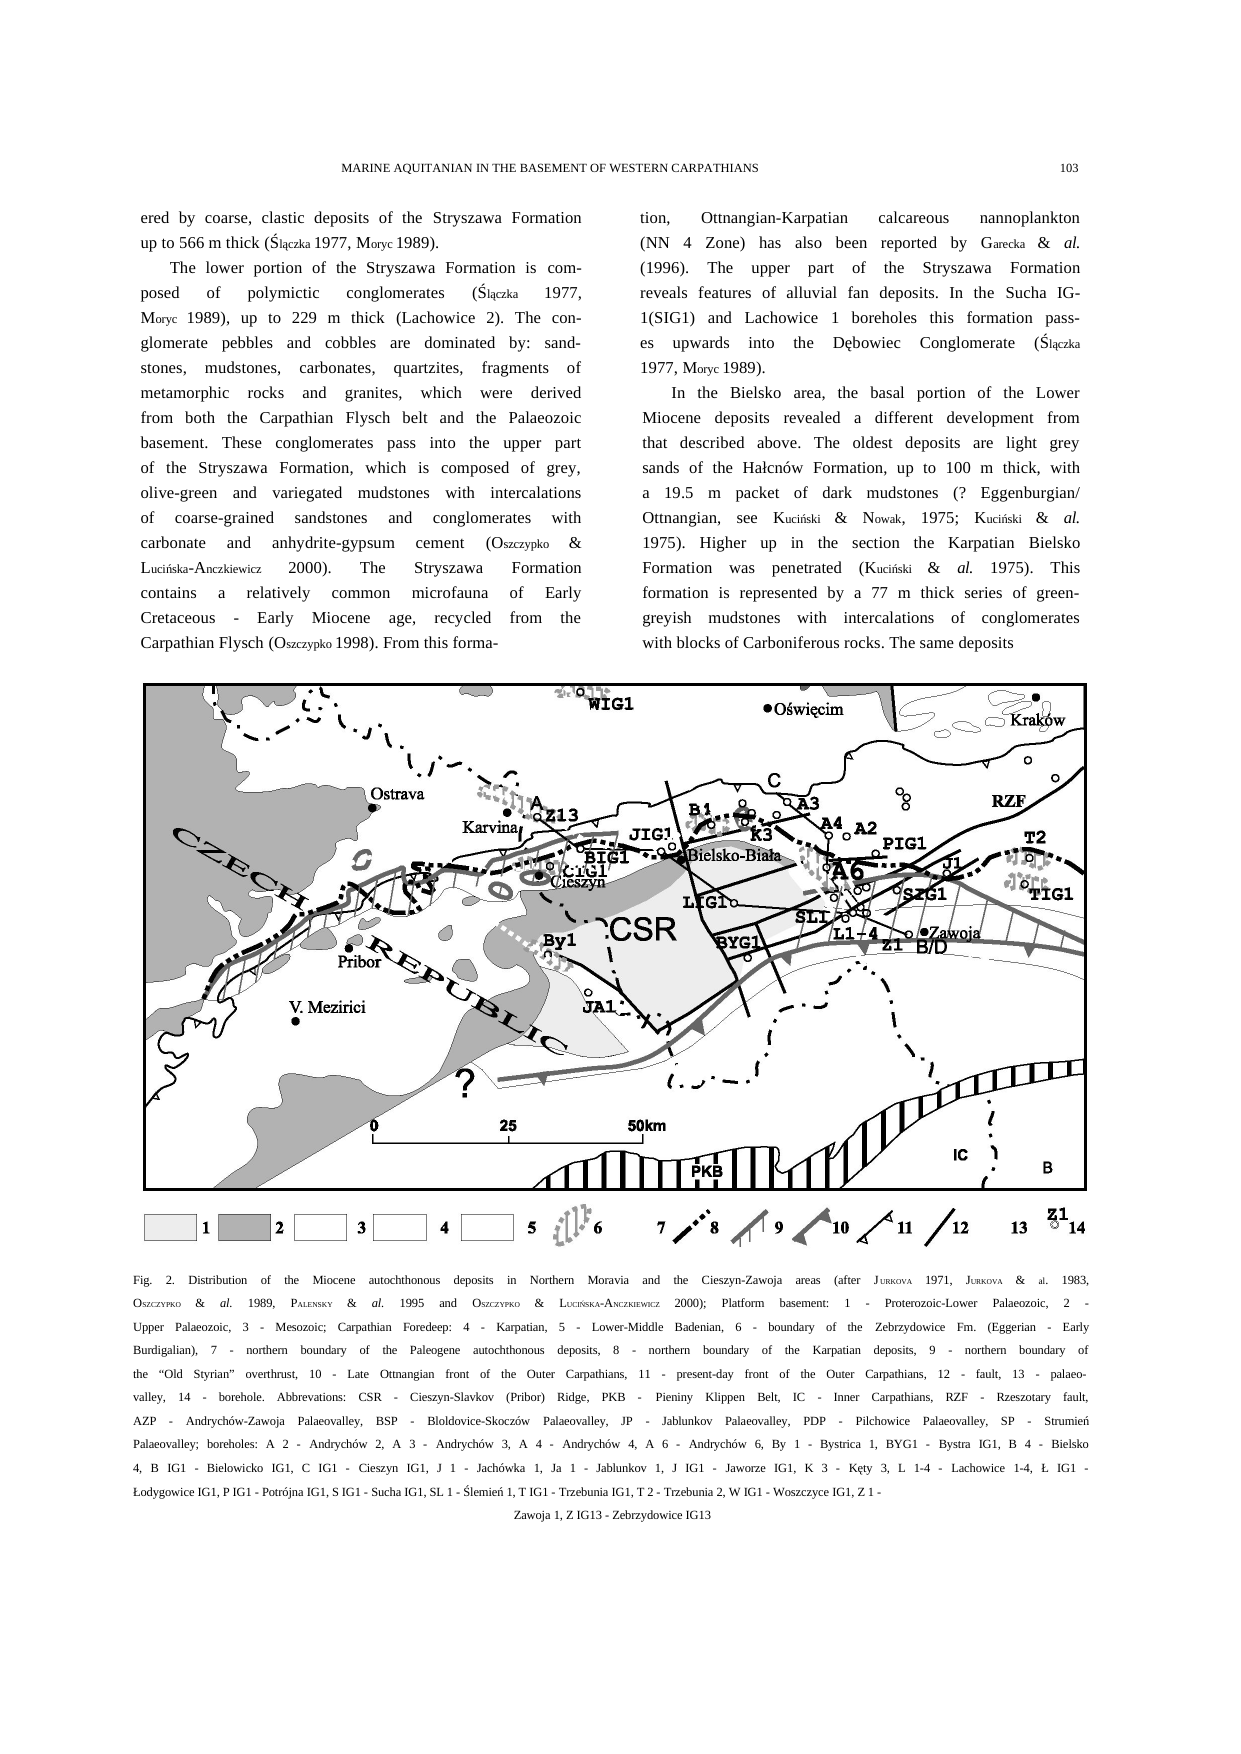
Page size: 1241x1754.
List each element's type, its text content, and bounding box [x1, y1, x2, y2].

text In the Bielsko area, the basal portion of the Lower Miocene deposits revealed a different development from that described above. The oldest deposits are light grey sands of the Hałcnów Formation, up to 100 m thick, with a 19.5 m packet of dark mudstones (? Eggenburgian/ Ottnangian, see Kuciński & Nowak, 1975; Kuciński & al. 1975). Higher up in the section the Karpatian Bielsko Formation was penetrated (Kuciński & al. 1975). This formation is represented by a 77 m thick series of green- greyish mudstones with intercalations of conglomerates with blocks of Carboniferous rocks. The same deposits [642, 378, 1080, 653]
text ered by coarse, clastic deposits of the Stryszawa Formation up to 566 m thick (Ślączka 1977, Moryc 1989). [140, 203, 582, 253]
text tion, Ottnangian-Karpatian calcareous nannoplankton (NN 4 Zone) has also been reported by Garecka & al. (1996). The upper part of the Stryszawa Formation reveals features of alluvial fan deposits. In the Sucha IG- 1(SIG1) and Lachowice 1 boreholes this formation pass- es upwards into the Dębowiec Conglomerate (Ślączka 1977, Moryc 1989). [640, 203, 1080, 378]
text The lower portion of the Stryszawa Formation is com- posed of polymictic conglomerates (Ślączka 1977, Moryc 1989), up to 229 m thick (Lachowice 2). The con- glomerate pebbles and cobbles are dominated by: sand- stones, mudstones, carbonates, quartzites, fragments of metamorphic rocks and granites, which were derived from both the Carpathian Flysch belt and the Palaeozoic basement. These conglomerates pass into the upper part of the Stryszawa Formation, which is composed of grey, olive-green and variegated mudstones with intercalations of coarse-grained sandstones and conglomerates with carbonate and anhydrite-gypsum cement (Oszczypko & Lucińska-Anczkiewicz 2000). The Stryszawa Formation contains a relatively common microfauna of Early Cretaceous - Early Miocene age, recycled from the Carpathian Flysch (Oszczypko 1998). From this forma- [140, 253, 582, 653]
text 103 [1059, 162, 1078, 175]
text Zawoja 1, Z IG13 - Zebrzydowice IG13 [133, 1501, 1091, 1524]
text Fig. 2. Distribution of the Miocene autochthonous deposits in Northern Moravia and the Cieszyn-Zawoja areas (after Jurkova 1971, Jurkova & al. 1983, Oszczypko & al. 1989, Palensky & al. 1995 and Oszczypko & Lucińska-Anczkiewicz 2000); Platform basement: 1 - Proterozoic-Lower Palaeozoic, 2 - Upper Palaeozoic, 3 - Mesozoic; Carpathian Foredeep: 4 - Karpatian, 5 - Lower-Middle Badenian, 6 - boundary of the Zebrzydowice Fm. (Eggerian - Early Burdigalian), 7 - northern boundary of the Paleogene autochthonous deposits, 8 - northern boundary of the Karpatian deposits, 9 - northern boundary of the “Old Styrian” overthrust, 10 - Late Ottnangian front of the Outer Carpathians, 11 - present-day front of the Outer Carpathians, 12 - fault, 13 - palaeo- valley, 14 - borehole. Abbrevations: CSR - Cieszyn-Slavkov (Pribor) Ridge, PKB - Pieniny Klippen Belt, IC - Inner Carpathians, RZF - Rzeszotary fault, AZP - Andrychów-Zawoja Palaeovalley, BSP - Bloldovice-Skoczów Palaeovalley, JP - Jablunkov Palaeovalley, PDP - Pilchowice Palaeovalley, SP - Strumień Palaeovalley; boreholes: A 2 - Andrychów 2, A 3 - Andrychów 3, A 4 - Andrychów 4, A 6 - Andrychów 6, By 1 - Bystrica 1, BYG1 - Bystra IG1, B 4 - Bielsko 4, B IG1 - Bielowicko IG1, C IG1 - Cieszyn IG1, J 1 - Jachówka 1, Ja 1 - Jablunkov 1, J IG1 - Jaworze IG1, K 3 - Kęty 3, L 1-4 - Lachowice 1-4, Ł IG1 - Łodygowice IG1, P IG1 - Potrójna IG1, S IG1 - Sucha IG1, SL 1 - Ślemień 1, T IG1 - Trzebunia IG1, T 2 - Trzebunia 2, W IG1 - Woszczyce IG1, Z 1 - [133, 1269, 1089, 1501]
picture [133, 676, 1109, 1269]
text MARINE AQUITANIAN IN THE BASEMENT OF WESTERN CARPATHIANS [341, 162, 759, 175]
